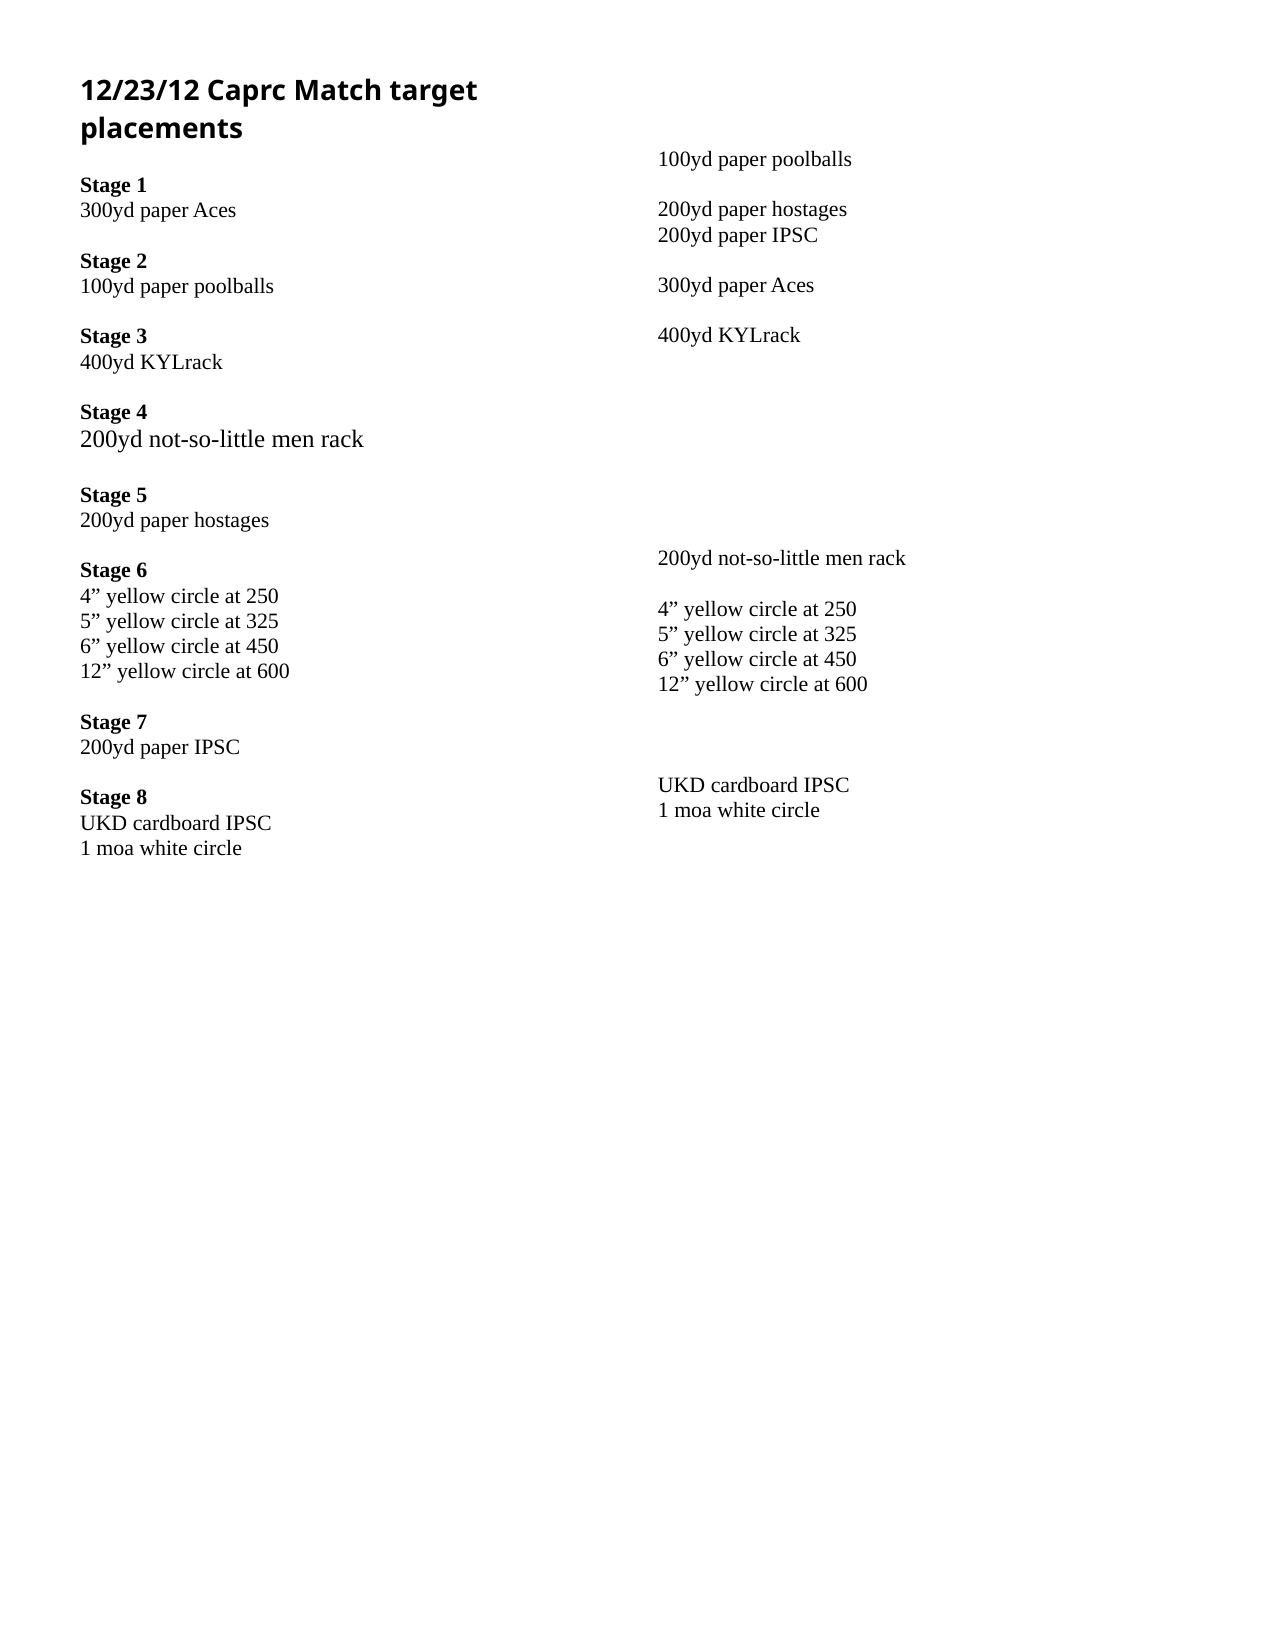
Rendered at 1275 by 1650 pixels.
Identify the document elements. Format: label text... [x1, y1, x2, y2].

text 12” yellow circle at 600 UKD cardboard IPSC [658, 671, 1203, 797]
text Stage 6 4” yellow circle at 250 [80, 532, 633, 608]
text Stage 1 300yd paper Aces [80, 147, 633, 223]
text 6” yellow circle at 450 [80, 633, 633, 658]
text 12” yellow circle at 600 Stage 7 200yd paper IPSC Stage 8 UKD cardboard IPSC [80, 658, 633, 835]
text 12/23/12 Caprc Match target placements [80, 70, 634, 147]
text 400yd KYLrack [658, 322, 1203, 348]
text Stage 5 [80, 482, 633, 507]
text 100yd paper poolballs [658, 146, 1203, 196]
text 5” yellow circle at 325 [80, 608, 633, 633]
text 200yd paper hostages [80, 507, 633, 532]
text 1 moa white circle [80, 835, 633, 860]
text 4” yellow circle at 250 [658, 571, 1203, 621]
text 400yd KYLrack Stage 4 [80, 349, 633, 424]
text 200yd paper hostages 200yd paper IPSC 300yd paper Aces [658, 196, 1203, 322]
text 200yd not-so-little men rack [658, 520, 1203, 571]
text 200yd not-so-little men rack [80, 424, 633, 453]
text 1 moa white circle [658, 797, 1203, 823]
text Stage 2 100yd paper poolballs Stage 3 [80, 223, 633, 349]
text 5” yellow circle at 325 [658, 621, 1203, 646]
text 6” yellow circle at 450 [658, 646, 1203, 671]
